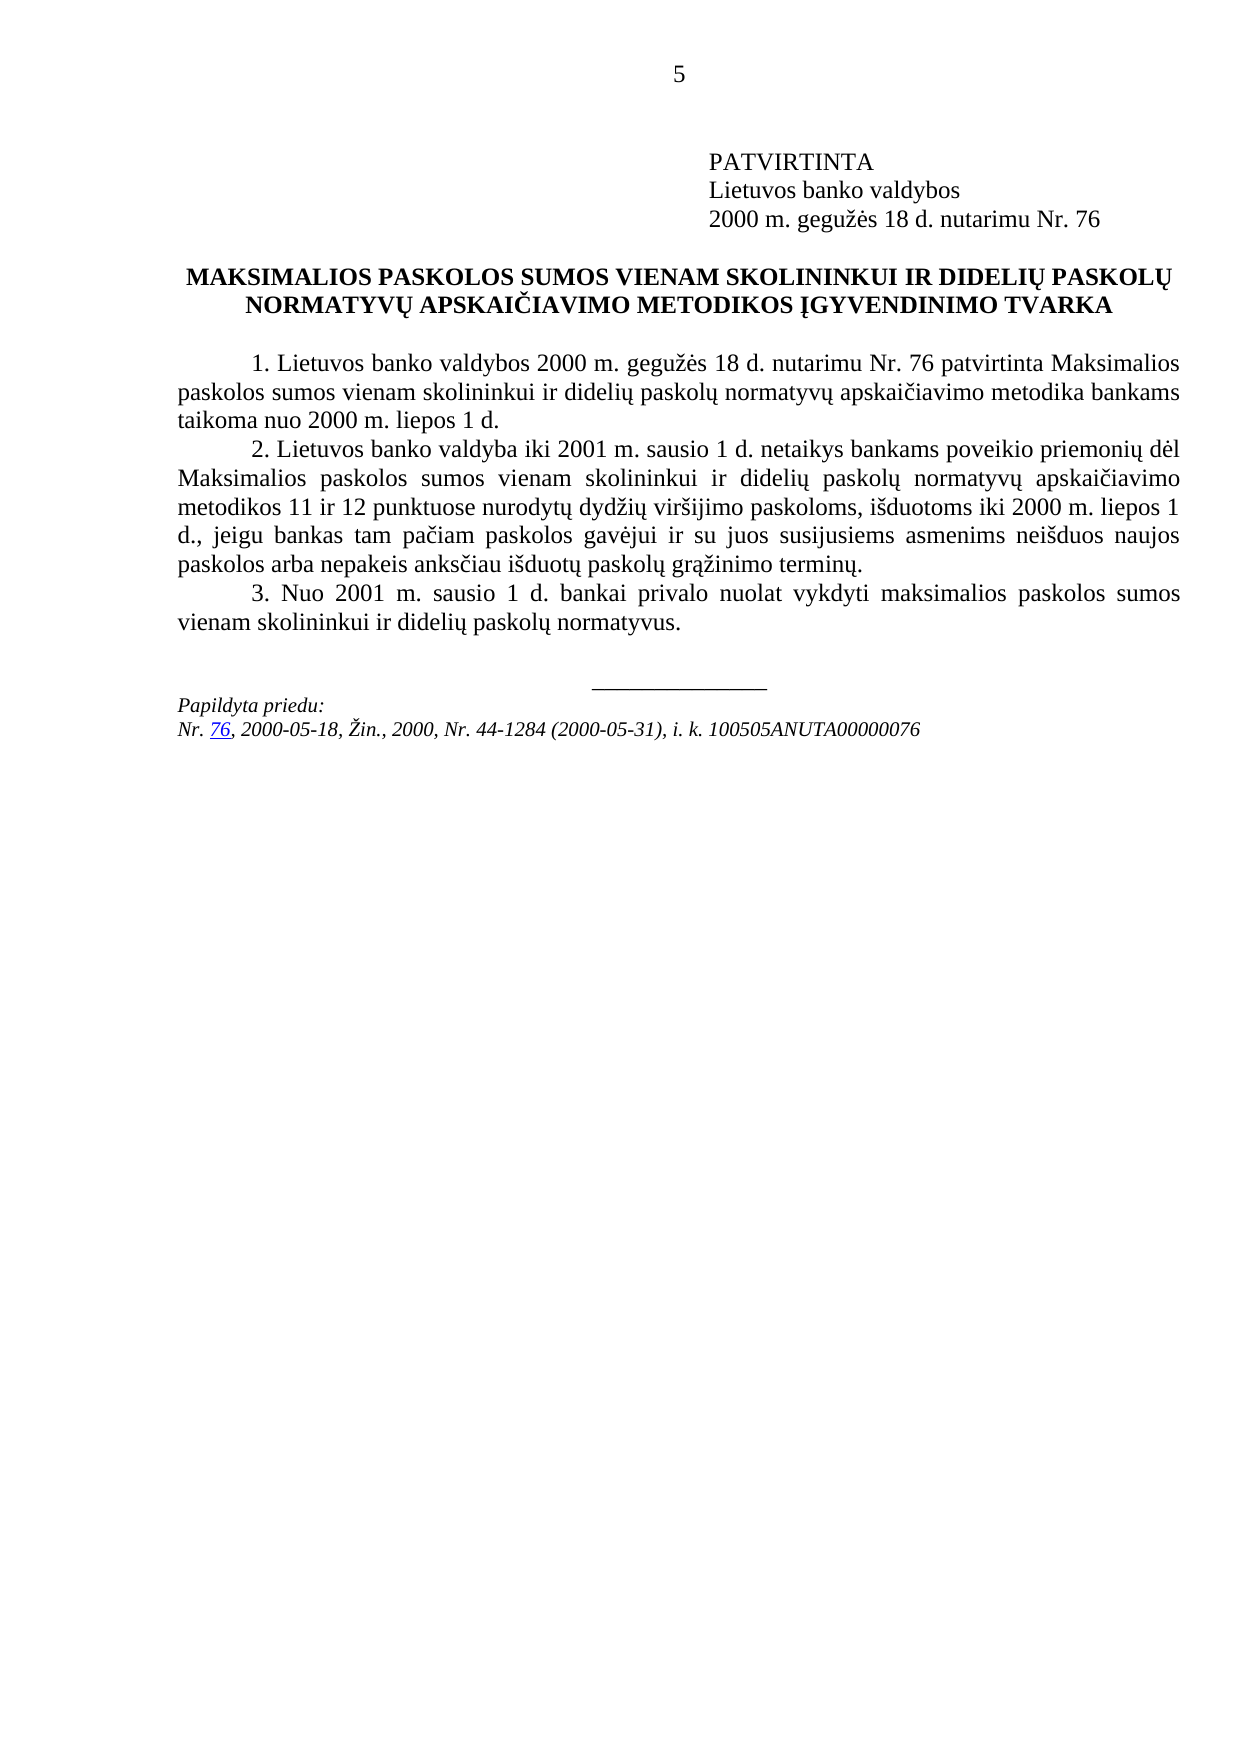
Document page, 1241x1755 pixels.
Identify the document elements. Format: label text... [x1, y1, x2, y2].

text 3. Nuo 2001 m. sausio 1 d. bankai privalo nuolat vykdyti maksimalios paskolos sumos vienam skolininkui ir didelių paskolų normatyvus. [177, 578, 1181, 636]
text ______________ [177, 664, 1181, 693]
text Papildyta priedu: [177, 693, 1181, 717]
text MAKSIMALIOS PASKOLOS SUMOS VIENAM SKOLININKUI IR DIDELIŲ PASKOLŲ NORMATYVŲ APSKAIČIAVIMO METODIKOS ĮGYVENDINIMO TVARKA [177, 262, 1181, 319]
text 1. Lietuvos banko valdybos 2000 m. gegužės 18 d. nutarimu Nr. 76 patvirtinta Maksimalios paskolos sumos vienam skolininkui ir didelių paskolų normatyvų apskaičiavimo metodika bankams taikoma nuo 2000 m. liepos 1 d. [177, 348, 1181, 434]
text 2000 m. gegužės 18 d. nutarimu Nr. 76 [177, 204, 1181, 233]
text PATVIRTINTA [177, 147, 1181, 176]
text 2. Lietuvos banko valdyba iki 2001 m. sausio 1 d. netaikys bankams poveikio priemonių dėl Maksimalios paskolos sumos vienam skolininkui ir didelių paskolų normatyvų apskaičiavimo metodikos 11 ir 12 punktuose nurodytų dydžių viršijimo paskoloms, išduotoms iki 2000 m. liepos 1 d., jeigu bankas tam pačiam paskolos gavėjui ir su juos susijusiems asmenims neišduos naujos paskolos arba nepakeis anksčiau išduotų paskolų grąžinimo terminų. [177, 434, 1181, 578]
text Nr. 76, 2000-05-18, Žin., 2000, Nr. 44-1284 (2000-05-31), i. k. 100505ANUTA00000076 [177, 717, 1181, 741]
text Lietuvos banko valdybos [177, 176, 1181, 204]
